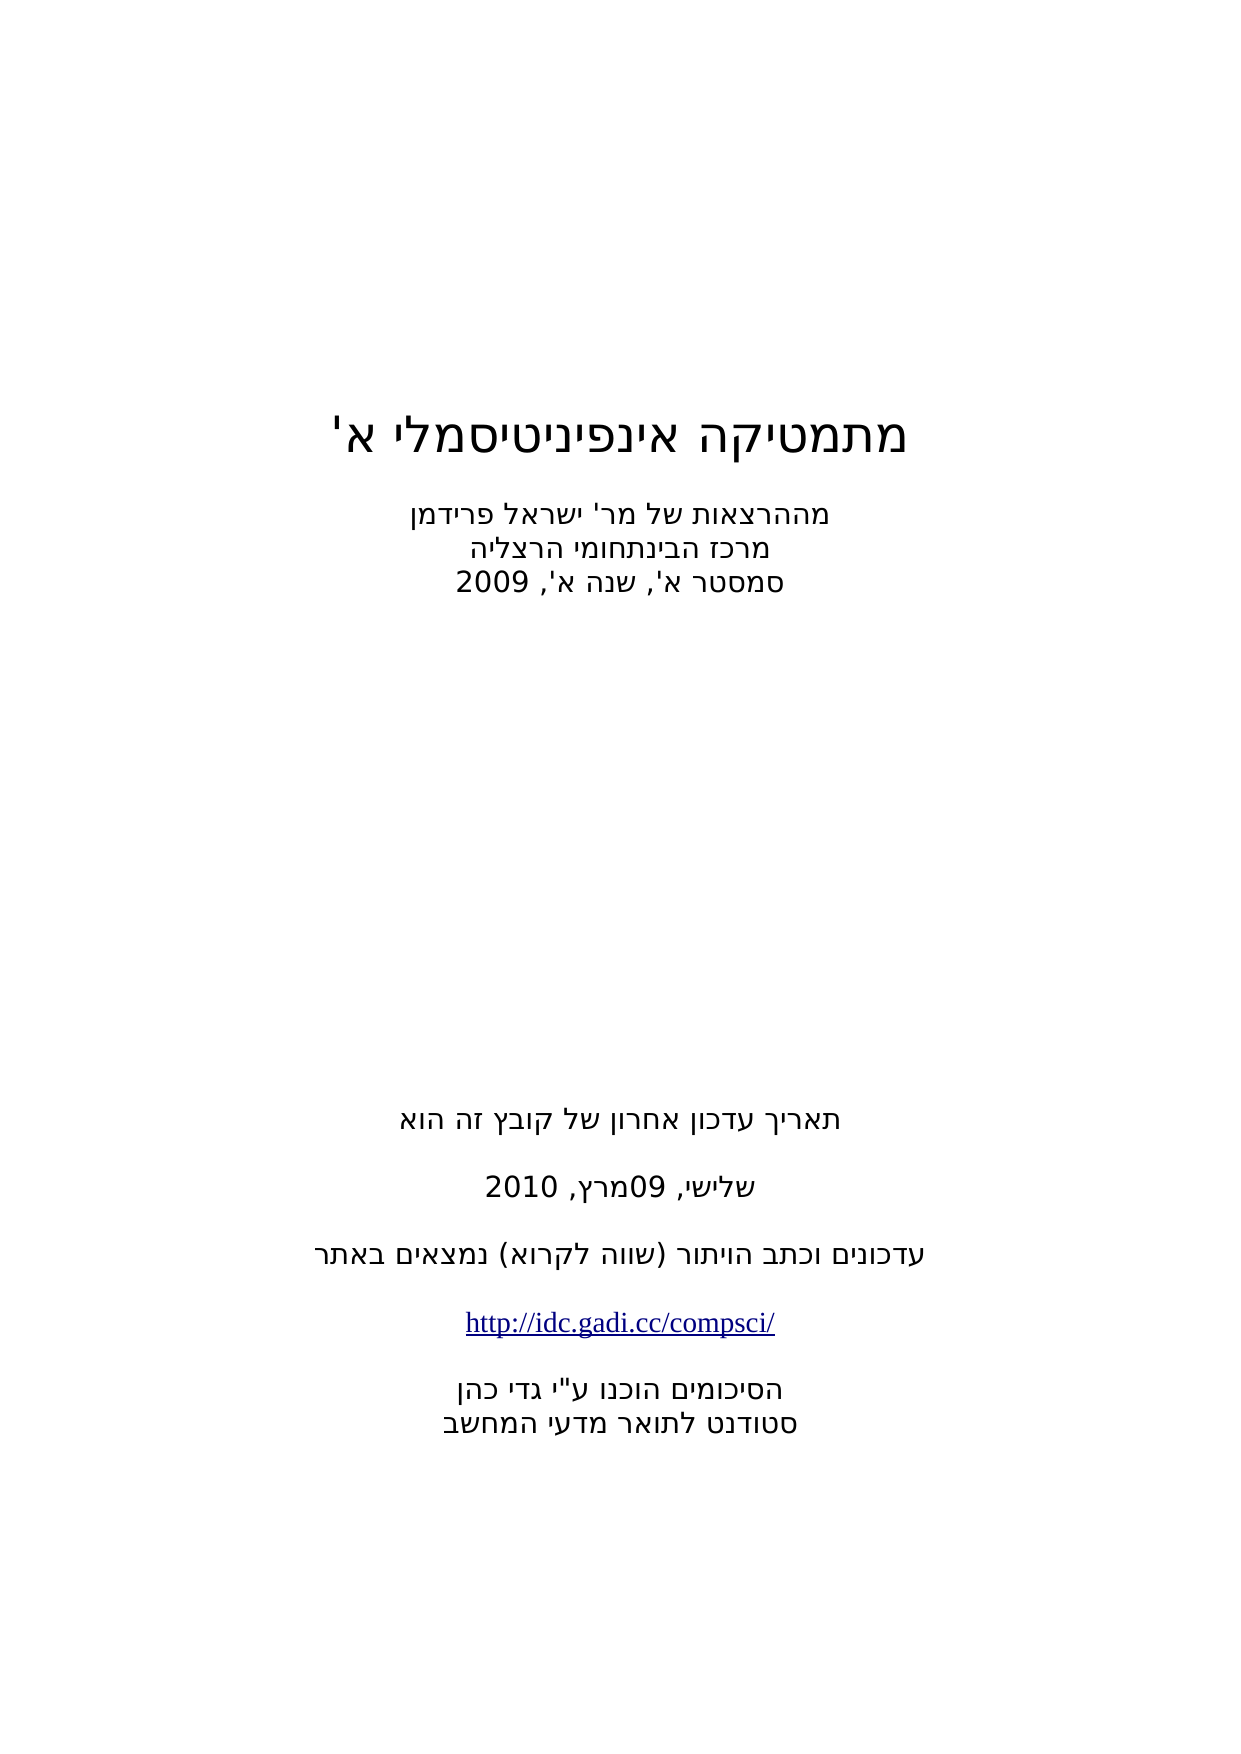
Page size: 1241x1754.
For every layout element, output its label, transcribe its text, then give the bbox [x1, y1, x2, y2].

text שלישי, 09 מרץ, 2010 [118, 1170, 1122, 1204]
text מההרצאות של מר' ישראל פרידמן [118, 497, 1122, 531]
text מרכז הבינתחומי הרצליה [118, 531, 1122, 565]
text מתמטיקה אינפיניטיסמלי א' [118, 406, 1122, 464]
text http://idc.gadi.cc/compsci/ [118, 1305, 1122, 1338]
text סטודנט לתואר מדעי המחשב [118, 1406, 1122, 1440]
text תאריך עדכון אחרון של קובץ זה הוא [118, 1102, 1122, 1136]
text סמסטר א', שנה א', 2009 [118, 565, 1122, 599]
text הסיכומים הוכנו ע"י גדי כהן [118, 1372, 1122, 1406]
text עדכונים וכתב הויתור (שווה לקרוא) נמצאים באתר [118, 1237, 1122, 1271]
